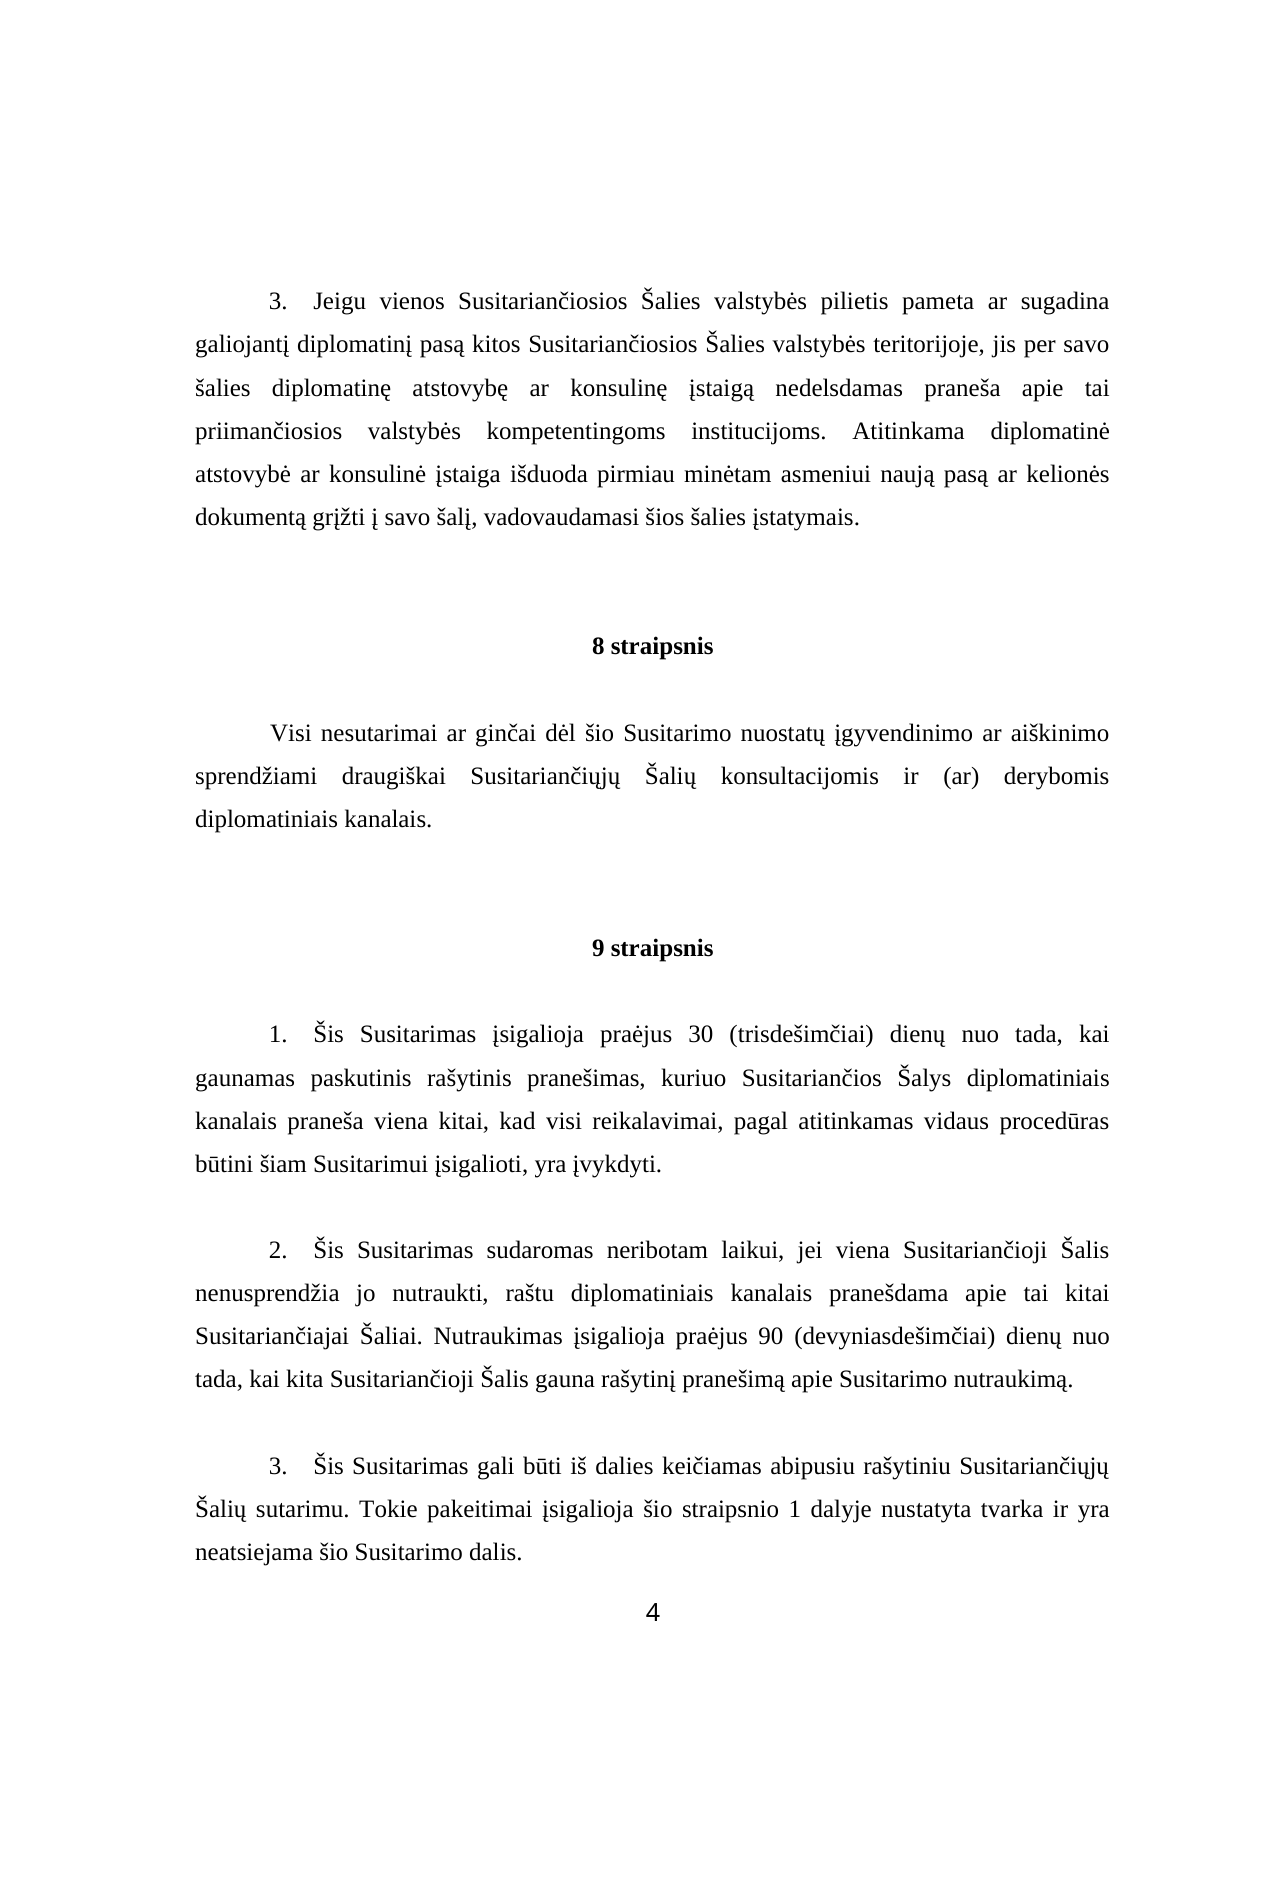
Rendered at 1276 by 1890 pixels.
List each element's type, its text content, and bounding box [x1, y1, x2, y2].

text 3. Šis Susitarimas gali būti iš dalies keičiamas abipusiu rašytiniu Susitariančiųjų Šalių sutarimu. Tokie pakeitimai įsigalioja šio straipsnio 1 dalyje nustatyta tvarka ir yra neatsiejama šio Susitarimo dalis. [195, 1451, 1110, 1566]
text 2. Šis Susitarimas sudaromas neribotam laikui, jei viena Susitariančioji Šalis nenusprendžia jo nutraukti, raštu diplomatiniais kanalais pranešdama apie tai kitai Susitariančiajai Šaliai. Nutraukimas įsigalioja praėjus 90 (devyniasdešimčiai) dienų nuo tada, kai kita Susitariančioji Šalis gauna rašytinį pranešimą apie Susitarimo nutraukimą. [195, 1235, 1110, 1393]
text 8 straipsnis [195, 631, 1110, 660]
text 9 straipsnis [195, 933, 1110, 962]
text 1. Šis Susitarimas įsigalioja praėjus 30 (trisdešimčiai) dienų nuo tada, kai gaunamas paskutinis rašytinis pranešimas, kuriuo Susitariančios Šalys diplomatiniais kanalais praneša viena kitai, kad visi reikalavimai, pagal atitinkamas vidaus procedūras būtini šiam Susitarimui įsigalioti, yra įvykdyti. [195, 1019, 1110, 1178]
text 3. Jeigu vienos Susitariančiosios Šalies valstybės pilietis pameta ar sugadina galiojantį diplomatinį pasą kitos Susitariančiosios Šalies valstybės teritorijoje, jis per savo šalies diplomatinę atstovybę ar konsulinę įstaigą nedelsdamas praneša apie tai priimančiosios valstybės kompetentingoms institucijoms. Atitinkama diplomatinė atstovybė ar konsulinė įstaiga išduoda pirmiau minėtam asmeniui naują pasą ar kelionės dokumentą grįžti į savo šalį, vadovaudamasi šios šalies įstatymais. [195, 286, 1110, 531]
text Visi nesutarimai ar ginčai dėl šio Susitarimo nuostatų įgyvendinimo ar aiškinimo sprendžiami draugiškai Susitariančiųjų Šalių konsultacijomis ir (ar) derybomis diplomatiniais kanalais. [195, 718, 1110, 833]
